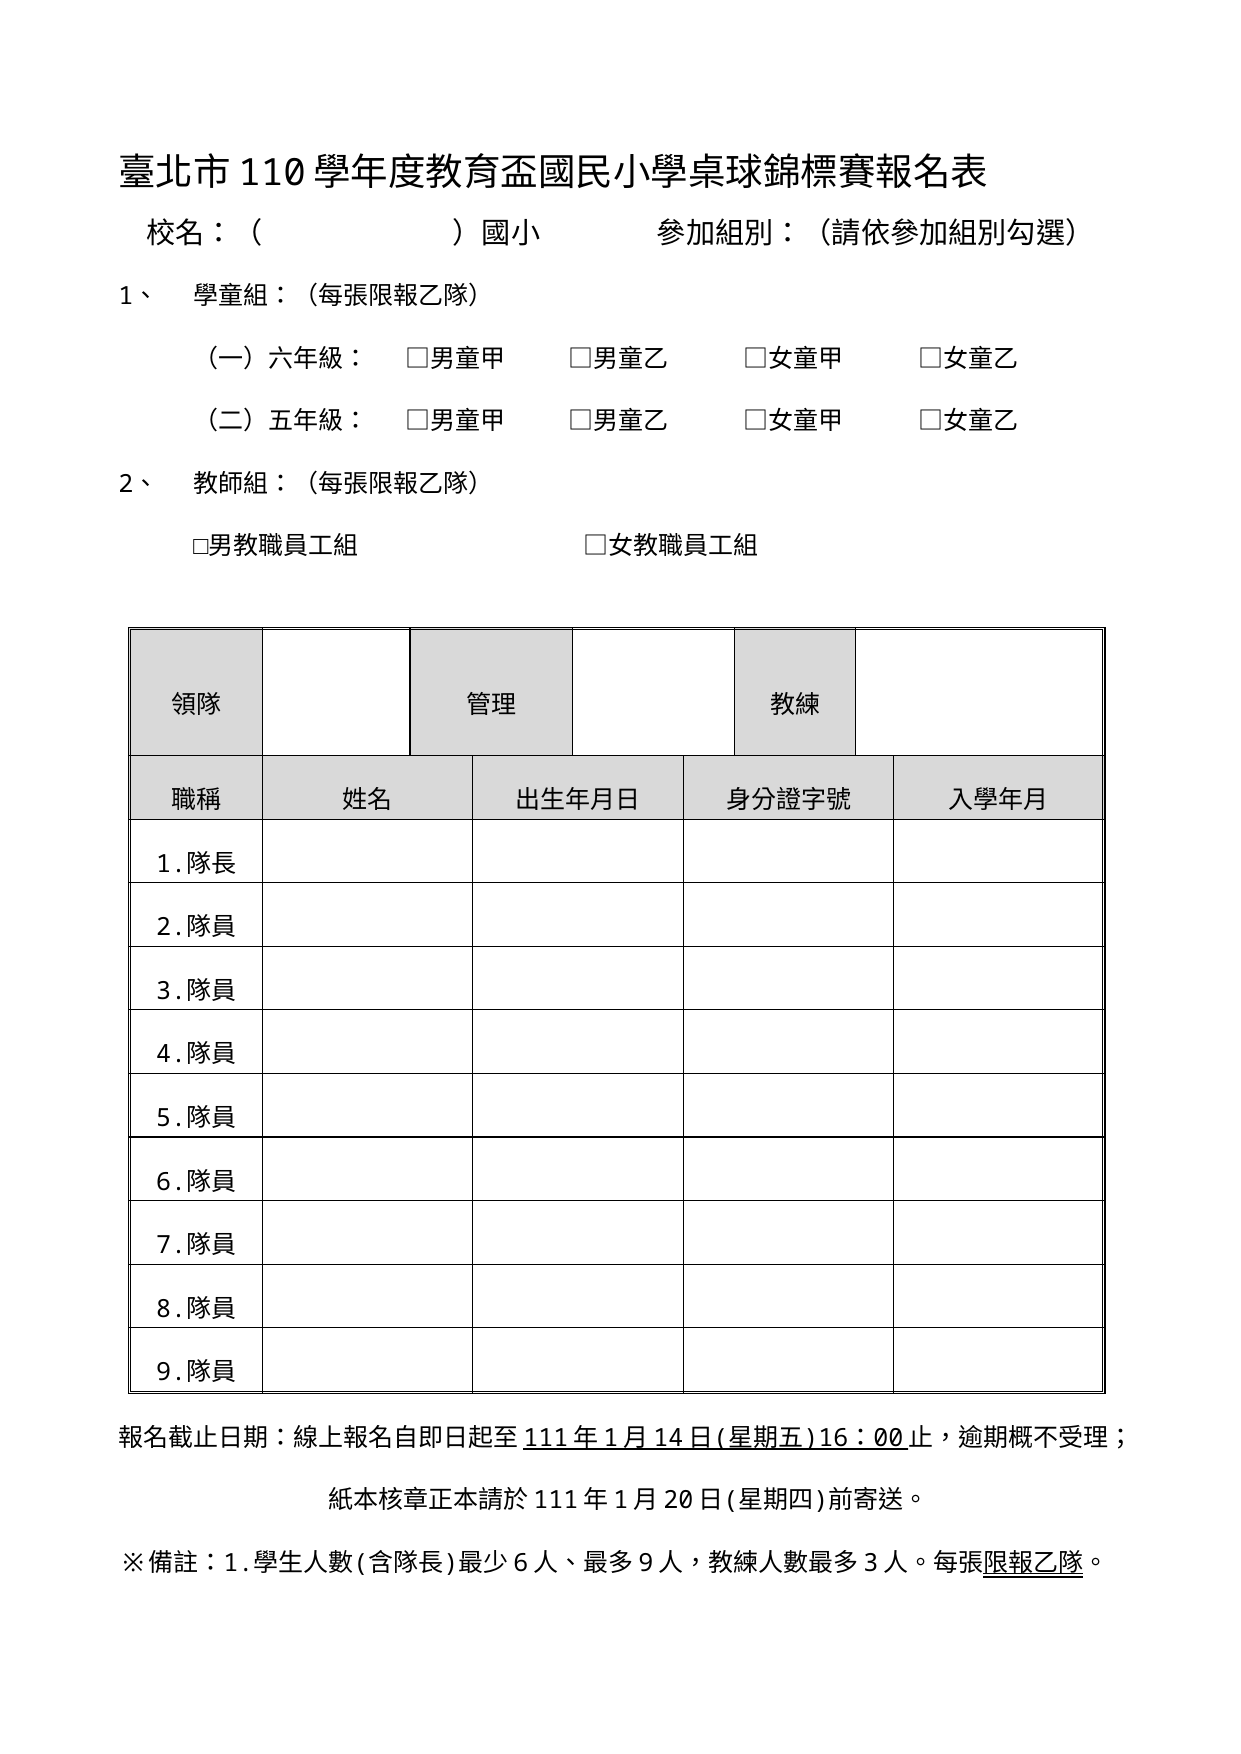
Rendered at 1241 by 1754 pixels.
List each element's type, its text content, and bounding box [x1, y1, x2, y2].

table_cell [263, 1074, 472, 1136]
table_cell [894, 820, 1102, 882]
table_cell [473, 947, 683, 1009]
table_cell [473, 820, 683, 882]
table_cell [263, 947, 472, 1009]
list 教師組：（每張限報乙隊） [118, 439, 1122, 502]
table_cell [894, 1265, 1102, 1327]
table_cell [684, 1138, 893, 1200]
table_cell [684, 947, 893, 1009]
table_cell [684, 1010, 893, 1073]
table_cell [684, 883, 893, 946]
table_cell 2.隊員 [131, 883, 262, 946]
table_header [263, 630, 409, 755]
table_cell 5.隊員 [131, 1074, 262, 1136]
table_cell [263, 1138, 472, 1200]
table_cell [684, 1328, 893, 1391]
table_cell [684, 1074, 893, 1136]
table_cell 身分證字號 [684, 756, 893, 819]
text 校名：（ ）國小 參加組別：（請依參加組別勾選） [118, 189, 1122, 252]
table_cell 7.隊員 [131, 1201, 262, 1263]
table_header [856, 630, 1102, 755]
table_cell 4.隊員 [131, 1010, 262, 1073]
text （二）五年級： □男童甲 □男童乙 □女童甲 □女童乙 [193, 377, 1122, 439]
table_cell [473, 883, 683, 946]
table_cell [263, 820, 472, 882]
text □男教職員工組 □女教職員工組 [193, 502, 1122, 564]
table_cell [894, 1138, 1102, 1200]
table_header 領隊 [131, 630, 262, 755]
table_cell 職稱 [131, 756, 262, 819]
text 紙本核章正本請於111年1月20日(星期四)前寄送。 ※備註：1.學生人數(含隊長)最少6人、最多9人，教練人數最多3人。每張限報乙隊。 [118, 1456, 1122, 1581]
table_cell [894, 947, 1102, 1009]
table_cell [684, 1201, 893, 1263]
text 報名截止日期：線上報名自即日起至111年1月14日(星期五)16：00止，逾期概不受理； [118, 1394, 1122, 1456]
table_cell 6.隊員 [131, 1138, 262, 1200]
table_cell 3.隊員 [131, 947, 262, 1009]
table_cell 8.隊員 [131, 1265, 262, 1327]
table_cell [684, 820, 893, 882]
table_cell [894, 1074, 1102, 1136]
table_cell [473, 1138, 683, 1200]
table_cell [263, 1010, 472, 1073]
table_header [573, 630, 734, 755]
table_cell [263, 1328, 472, 1391]
table_cell [263, 883, 472, 946]
table_cell [473, 1328, 683, 1391]
text （一）六年級： □男童甲 □男童乙 □女童甲 □女童乙 [193, 314, 1122, 377]
table_cell [263, 1265, 472, 1327]
table_cell [473, 1201, 683, 1263]
text 臺北市110學年度教育盃國民小學桌球錦標賽報名表 [118, 127, 1122, 189]
table_cell 姓名 [263, 756, 472, 819]
table_cell [894, 883, 1102, 946]
table_cell [473, 1010, 683, 1073]
table_cell [894, 1201, 1102, 1263]
table_cell [894, 1010, 1102, 1073]
table_header 教練 [735, 630, 855, 755]
table_cell [473, 1265, 683, 1327]
table_cell 1.隊長 [131, 820, 262, 882]
list 學童組：（每張限報乙隊） [118, 252, 1122, 314]
table_cell [473, 1074, 683, 1136]
table_cell [263, 1201, 472, 1263]
table_cell [894, 1328, 1102, 1391]
table_cell 入學年月 [894, 756, 1102, 819]
table_cell [684, 1265, 893, 1327]
table_header 管理 [411, 630, 572, 755]
table_cell 9.隊員 [131, 1328, 262, 1391]
table_cell 出生年月日 [473, 756, 683, 819]
